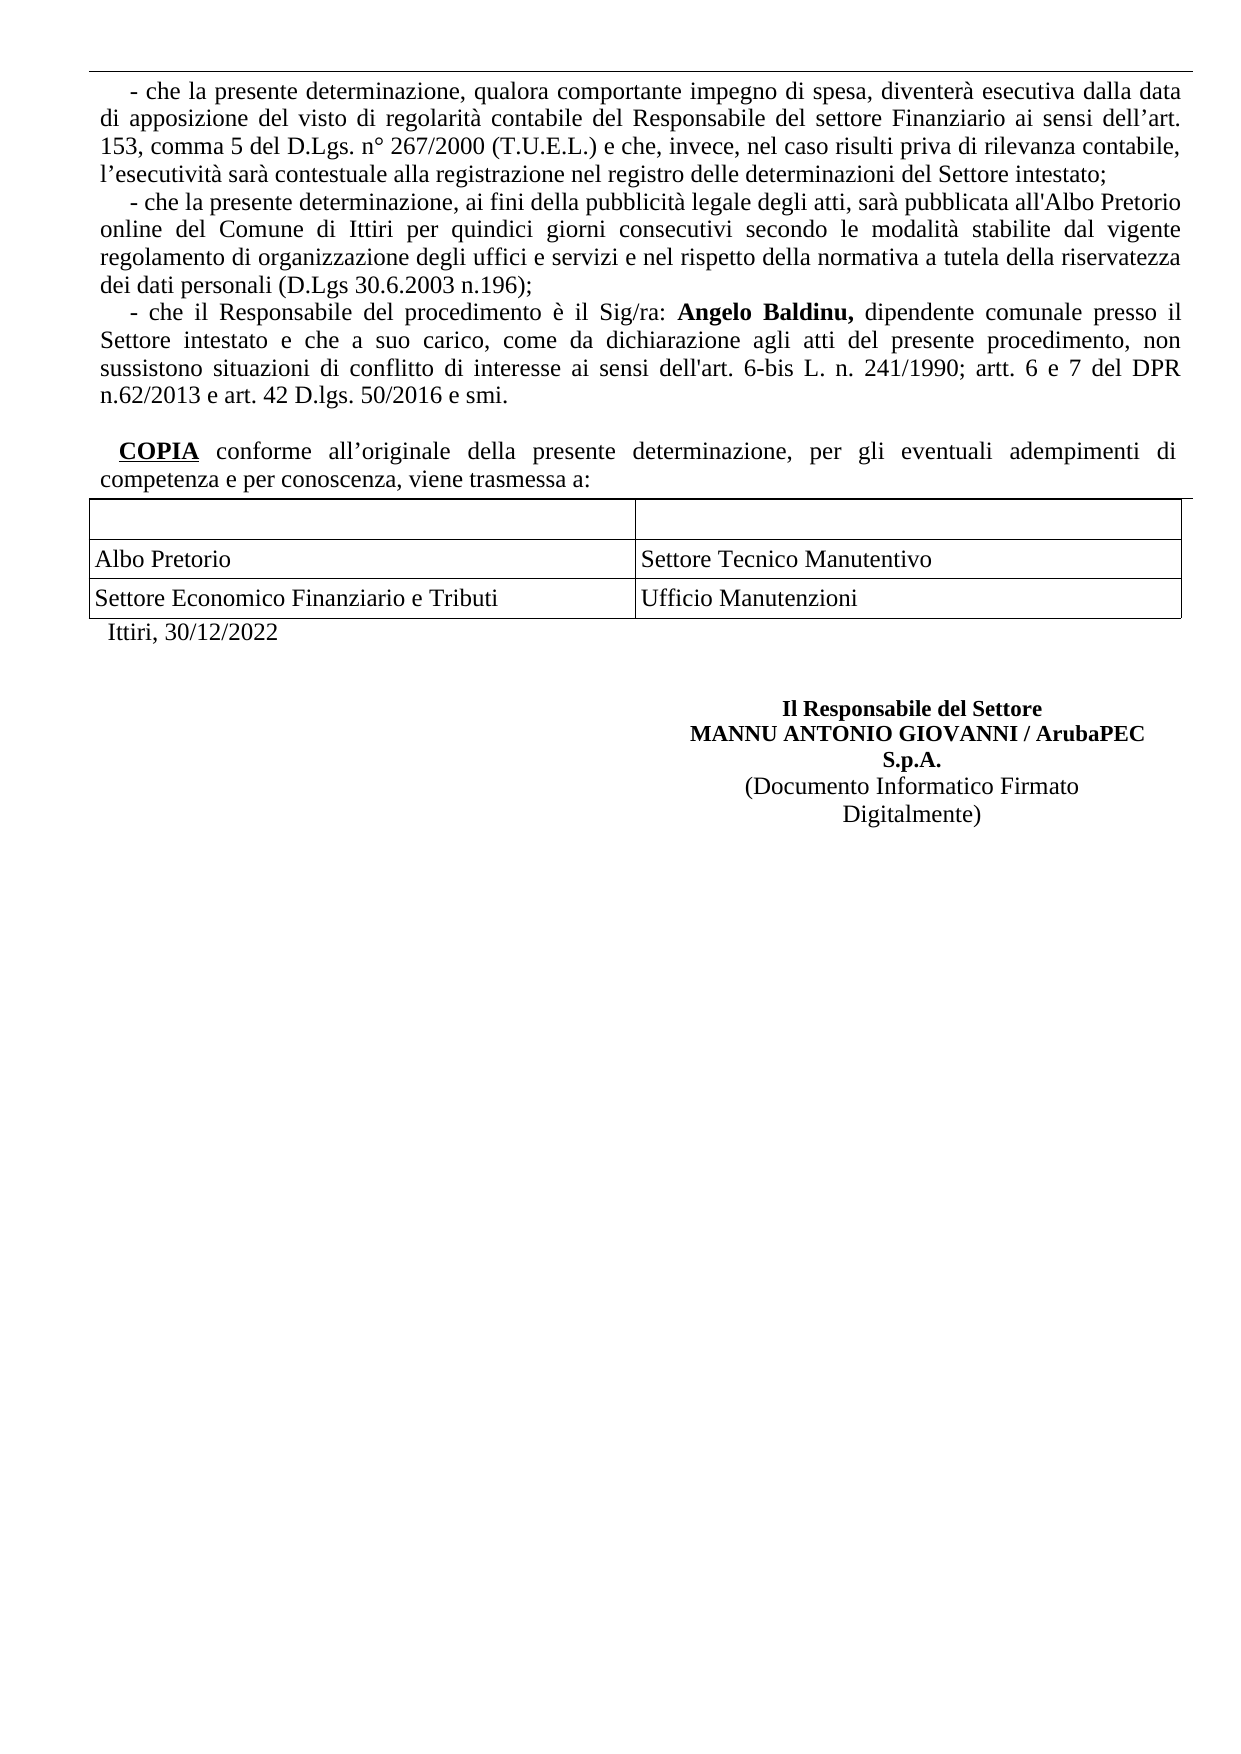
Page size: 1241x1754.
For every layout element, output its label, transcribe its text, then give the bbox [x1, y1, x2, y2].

table_cell Il Responsabile del Settore [670, 696, 1176, 721]
table_header [90, 500, 635, 539]
table_cell Settore Economico Finanziario e Tributi [90, 579, 635, 617]
table_cell [81, 721, 670, 827]
table_cell [81, 670, 670, 696]
table_cell [591, 962, 1139, 990]
table_cell [81, 962, 591, 990]
table_cell Ufficio Manutenzioni [636, 579, 1181, 617]
table_header Ittiri, 30/12/2022 [81, 618, 670, 670]
table_cell Settore Tecnico Manutentivo [636, 540, 1181, 578]
table_header [81, 934, 591, 962]
table_cell MANNU ANTONIO GIOVANNI / ArubaPEC S.p.A. (Documento Informatico Firmato Digitalmente) [670, 721, 1176, 827]
table_cell Albo Pretorio [90, 540, 635, 578]
table_cell [670, 670, 1176, 696]
table_header [670, 619, 1176, 670]
table_cell [81, 696, 670, 721]
table_header [591, 934, 1139, 962]
table_header [636, 500, 1181, 539]
table_header - che la presente determinazione, qualora comportante impegno di spesa, diventerà esecutiva dalla data di apposizione del visto di regolarità contabile del Responsabile del settore Finanziario ai sensi dell’art. 153, comma 5 del D.Lgs. n° 267/2000 (T.U.E.L.) e che, invece, nel caso risulti priva di rilevanza contabile, l’esecutività sarà contestuale alla registrazione nel registro delle determinazioni del Settore intestato; - che la presente determinazione, ai fini della pubblicità legale degli atti, sarà pubblicata all'Albo Pretorio online del Comune di Ittiri per quindici giorni consecutivi secondo le modalità stabilite dal vigente regolamento di organizzazione degli uffici e servizi e nel rispetto della normativa a tutela della riservatezza dei dati personali (D.Lgs 30.6.2003 n.196); - che il Responsabile del procedimento è il Sig/ra: Angelo Baldinu, dipendente comunale presso il Settore intestato e che a suo carico, come da dichiarazione agli atti del presente procedimento, non sussistono situazioni di conflitto di interesse ai sensi dell'art. 6-bis L. n. 241/1990; artt. 6 e 7 del DPR n.62/2013 e art. 42 D.lgs. 50/2016 e smi. COPIA conforme all’originale della presente determinazione, per gli eventuali adempimenti di competenza e per conoscenza, viene trasmessa a: [89, 72, 1193, 498]
